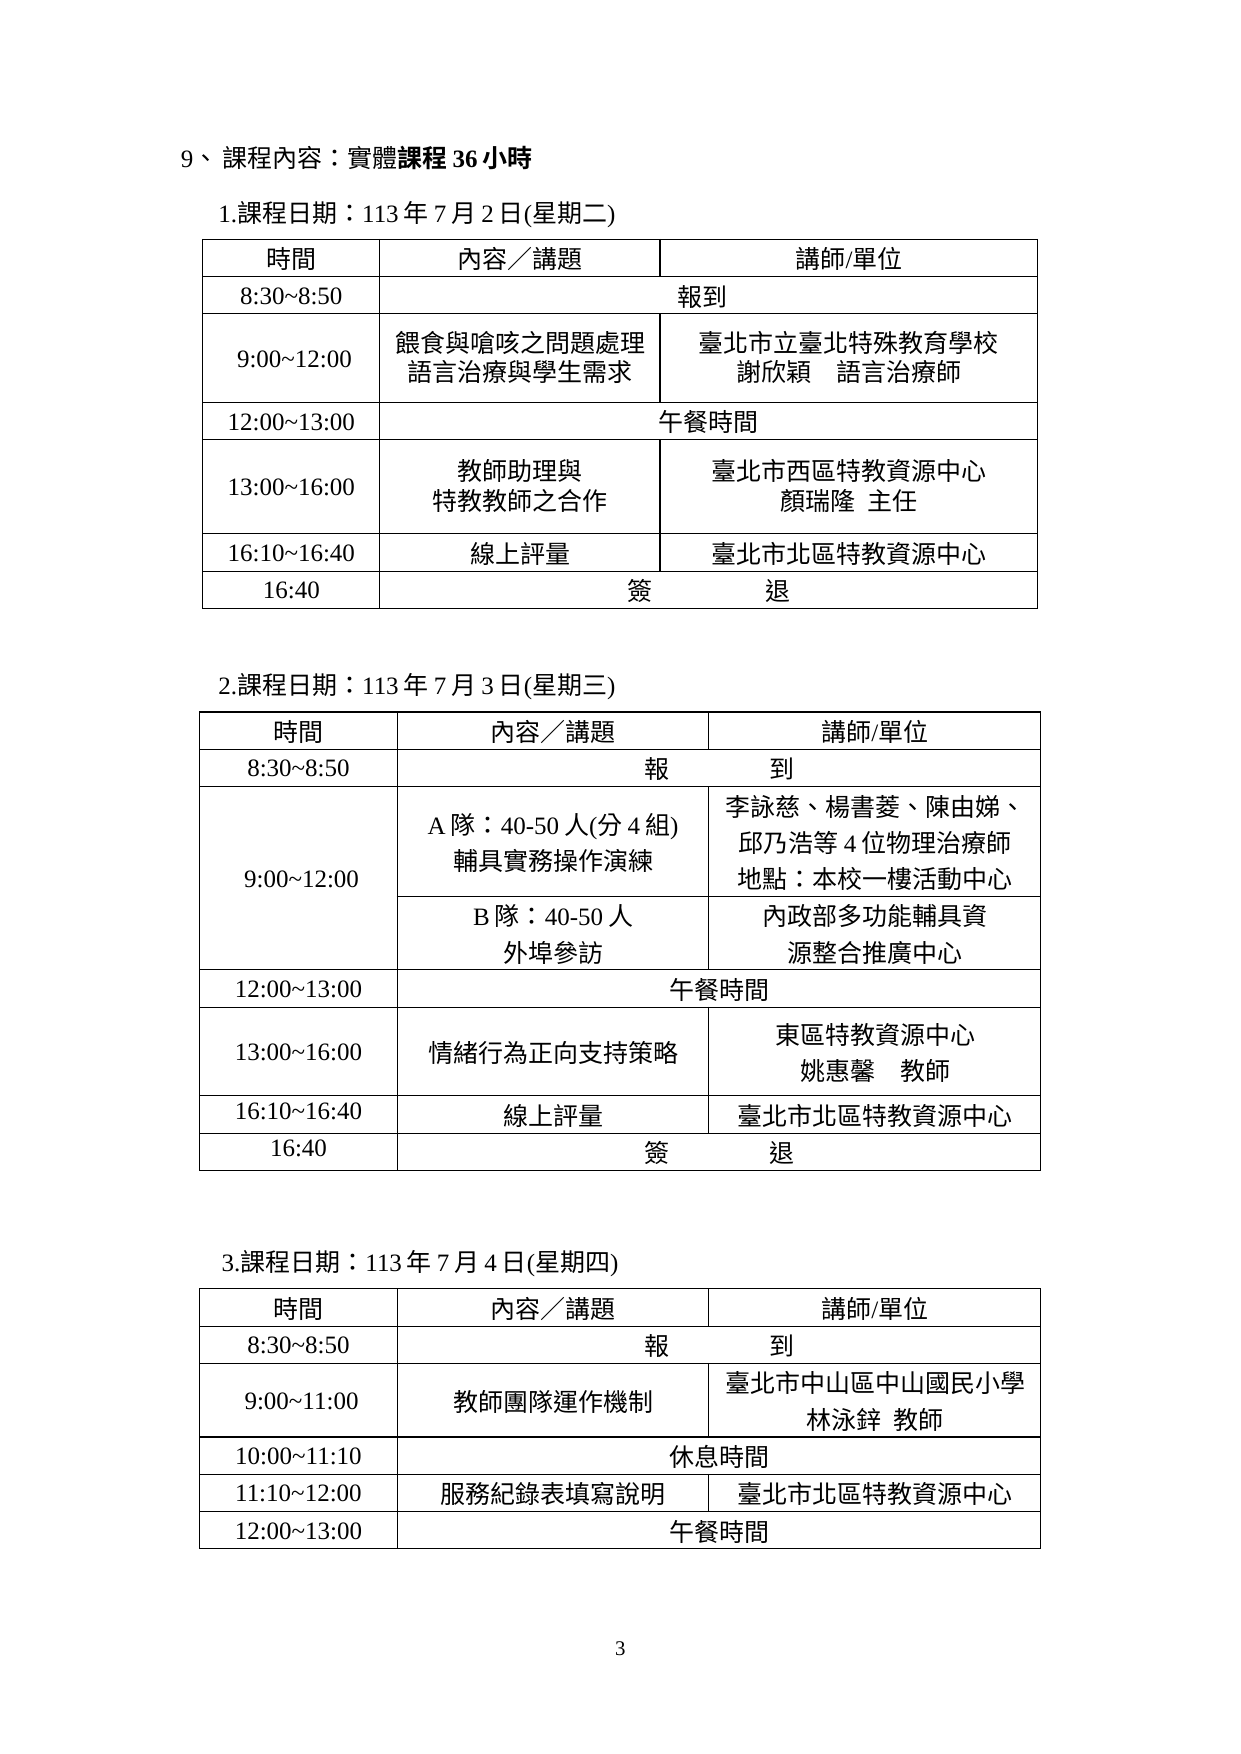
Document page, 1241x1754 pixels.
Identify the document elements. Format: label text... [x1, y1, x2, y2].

table_cell 11:10~12:00 [200, 1475, 397, 1511]
table_cell A隊：40-50人(分4組) 輔具實務操作演練 [398, 787, 708, 896]
table_cell 報 到 [398, 1327, 1040, 1363]
table_cell 情緒行為正向支持策略 [398, 1008, 708, 1095]
table_cell 臺北市北區特教資源中心 [709, 1475, 1040, 1511]
table_cell 9:00~12:00 [200, 787, 397, 969]
table_header 內容∕講題 [380, 240, 659, 276]
table_cell 內政部多功能輔具資 源整合推廣中心 [709, 897, 1040, 969]
table_header 時間 [203, 240, 379, 276]
text 3.課程日期：113年7月4日(星期四) [221, 1243, 1122, 1279]
table_cell 10:00~11:10 [200, 1438, 397, 1474]
table_cell 臺北市立臺北特殊教育學校 謝欣穎 語言治療師 [661, 314, 1037, 402]
table_cell 臺北市北區特教資源中心 [661, 534, 1037, 571]
table_cell 8:30~8:50 [200, 750, 397, 786]
table_cell 簽 退 [398, 1134, 1040, 1170]
table_cell B隊：40-50人 外埠參訪 [398, 897, 708, 969]
table_cell 8:30~8:50 [200, 1327, 397, 1363]
table_cell 臺北市中山區中山國民小學 林泳鋅 教師 [709, 1364, 1040, 1436]
table_cell 午餐時間 [380, 403, 1037, 439]
table_cell 16:10~16:40 [200, 1096, 397, 1132]
list 課程內容：實體課程36小時 [181, 138, 1122, 174]
table_cell 休息時間 [398, 1438, 1040, 1474]
table_cell 9:00~12:00 [203, 314, 379, 402]
table_cell 13:00~16:00 [200, 1008, 397, 1095]
text 1.課程日期：113年7月2日(星期二) [218, 193, 1122, 229]
table_cell 線上評量 [380, 534, 659, 571]
table_cell 12:00~13:00 [203, 403, 379, 439]
text 2.課程日期：113年7月3日(星期三) [218, 666, 1122, 702]
table_cell 13:00~16:00 [203, 440, 379, 533]
table_cell 16:40 [200, 1134, 397, 1170]
table_header 講師/單位 [709, 713, 1040, 749]
table_cell 服務紀錄表填寫說明 [398, 1475, 708, 1511]
table_cell 報到 [380, 277, 1037, 313]
table_cell 12:00~13:00 [200, 970, 397, 1007]
table_header 講師/單位 [709, 1289, 1040, 1326]
table_cell 線上評量 [398, 1096, 708, 1132]
table_header 時間 [200, 1289, 397, 1326]
table_header 內容∕講題 [398, 1289, 708, 1326]
table_cell 臺北市西區特教資源中心 顏瑞隆 主任 [661, 440, 1037, 533]
table_cell 16:10~16:40 [203, 534, 379, 571]
table_cell 午餐時間 [398, 1512, 1040, 1548]
table_header 內容∕講題 [398, 713, 708, 749]
table_header 講師/單位 [661, 240, 1037, 276]
table_cell 12:00~13:00 [200, 1512, 397, 1548]
table_cell 8:30~8:50 [203, 277, 379, 313]
table_cell 教師助理與 特教教師之合作 [380, 440, 659, 533]
table_header 時間 [200, 713, 397, 749]
table_cell 簽 退 [380, 572, 1037, 608]
table_cell 餵食與嗆咳之問題處理 語言治療與學生需求 [380, 314, 659, 402]
table_cell 東區特教資源中心 姚惠馨 教師 [709, 1008, 1040, 1095]
table_cell 午餐時間 [398, 970, 1040, 1007]
table_cell 16:40 [203, 572, 379, 608]
table_cell 臺北市北區特教資源中心 [709, 1096, 1040, 1132]
table_cell 教師團隊運作機制 [398, 1364, 708, 1436]
table_cell 李詠慈、楊書菱、陳由娣、邱乃浩等4位物理治療師 地點：本校一樓活動中心 [709, 787, 1040, 896]
table_cell 報 到 [398, 750, 1040, 786]
table_cell 9:00~11:00 [200, 1364, 397, 1436]
